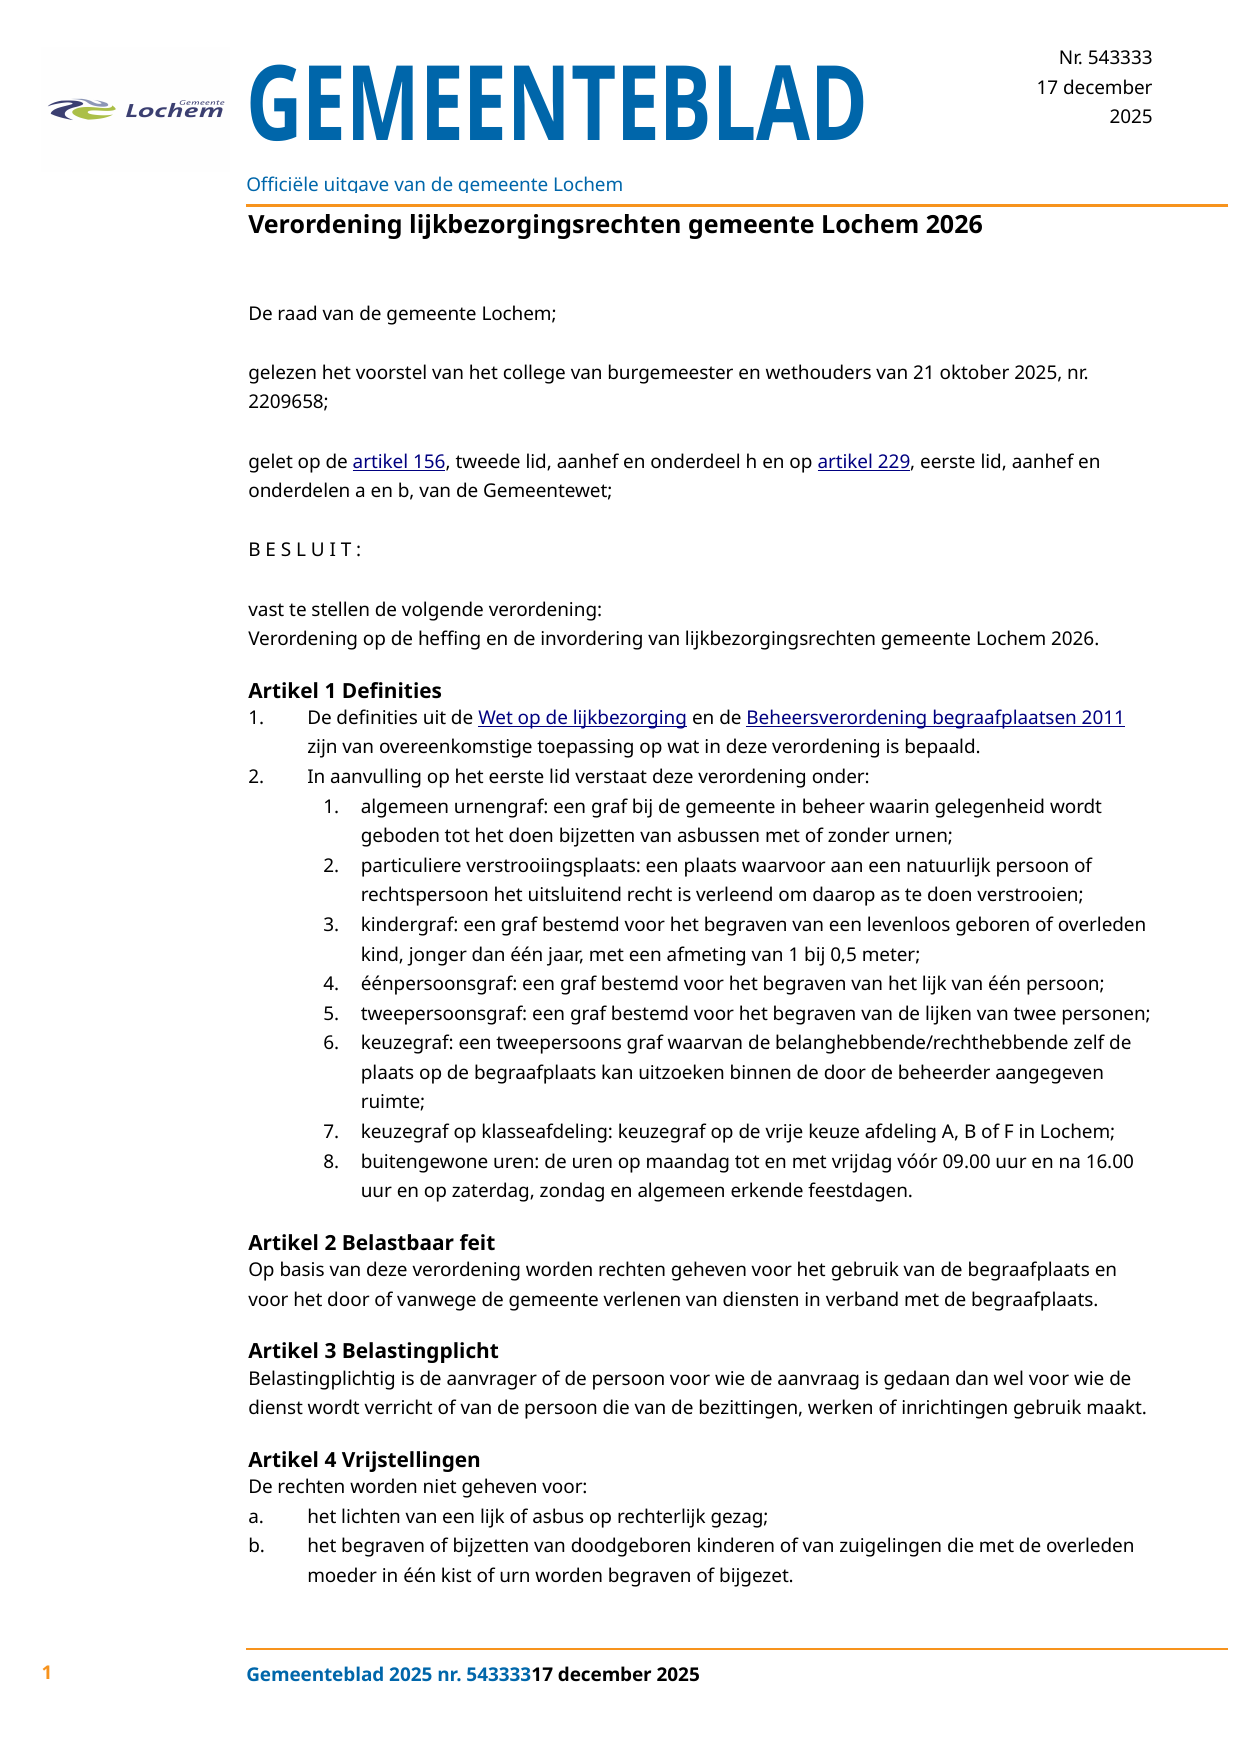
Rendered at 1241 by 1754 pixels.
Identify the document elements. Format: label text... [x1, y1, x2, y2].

text gelezen het voorstel van het college van burgemeester en wethouders van 21 oktober 2025, nr. 2209658; [248, 359, 1152, 414]
list het begraven of bijzetten van doodgeboren kinderen of van zuigelingen die met de overleden moeder in één kist of urn worden begraven of bijgezet. [248, 1532, 1152, 1588]
text Artikel 1 Definities [248, 676, 1152, 704]
text Verordening lijkbezorgingsrechten gemeente Lochem 2026 [248, 207, 1152, 241]
text Verordening op de heffing en de invordering van lijkbezorgingsrechten gemeente Lochem 2026. [248, 625, 1152, 651]
list buitengewone uren: de uren op maandag tot en met vrijdag vóór 09.00 uur en na 16.00 uur en op zaterdag, zondag en algemeen erkende feestdagen. [323, 1148, 1152, 1203]
text gelet op de artikel 156, tweede lid, aanhef en onderdeel h en op artikel 229, eerste lid, aanhef en onderdelen a en b, van de Gemeentewet; [248, 448, 1152, 503]
list De definities uit de Wet op de lijkbezorging en de Beheersverordening begraafplaatsen 2011 zijn van overeenkomstige toepassing op wat in deze verordening is bepaald. [248, 704, 1152, 759]
text Artikel 2 Belastbaar feit [248, 1228, 1152, 1256]
list particuliere verstrooiingsplaats: een plaats waarvoor aan een natuurlijk persoon of rechtspersoon het uitsluitend recht is verleend om daarop as te doen verstrooien; [323, 852, 1152, 907]
picture [41, 47, 231, 172]
text vast te stellen de volgende verordening: [248, 596, 1152, 621]
list In aanvulling op het eerste lid verstaat deze verordening onder: [248, 763, 1152, 789]
list keuzegraf: een tweepersoons graf waarvan de belanghebbende/rechthebbende zelf de plaats op de begraafplaats kan uitzoeken binnen de door de beheerder aangegeven ruimte; [323, 1029, 1152, 1114]
list keuzegraf op klasseafdeling: keuzegraf op de vrije keuze afdeling A, B of F in Lochem; [323, 1118, 1152, 1144]
list algemeen urnengraf: een graf bij de gemeente in beheer waarin gelegenheid wordt geboden tot het doen bijzetten van asbussen met of zonder urnen; [323, 793, 1152, 848]
text Belastingplichtig is de aanvrager of de persoon voor wie de aanvraag is gedaan dan wel voor wie de dienst wordt verricht of van de persoon die van de bezittingen, werken of inrichtingen gebruik maakt. [248, 1365, 1152, 1420]
text Artikel 4 Vrijstellingen [248, 1445, 1152, 1473]
list éénpersoonsgraf: een graf bestemd voor het begraven van het lijk van één persoon; [323, 970, 1152, 996]
text Op basis van deze verordening worden rechten geheven voor het gebruik van de begraafplaats en voor het door of vanwege de gemeente verlenen van diensten in verband met de begraafplaats. [248, 1256, 1152, 1312]
text De rechten worden niet geheven voor: [248, 1473, 1152, 1499]
text De raad van de gemeente Lochem; [248, 300, 1152, 326]
list kindergraf: een graf bestemd voor het begraven van een levenloos geboren of overleden kind, jonger dan één jaar, met een afmeting van 1 bij 0,5 meter; [323, 911, 1152, 967]
text B E S L U I T : [248, 537, 1152, 562]
text Artikel 3 Belastingplicht [248, 1336, 1152, 1365]
list het lichten van een lijk of asbus op rechterlijk gezag; [248, 1503, 1152, 1528]
list tweepersoonsgraf: een graf bestemd voor het begraven van de lijken van twee personen; [323, 1000, 1152, 1026]
